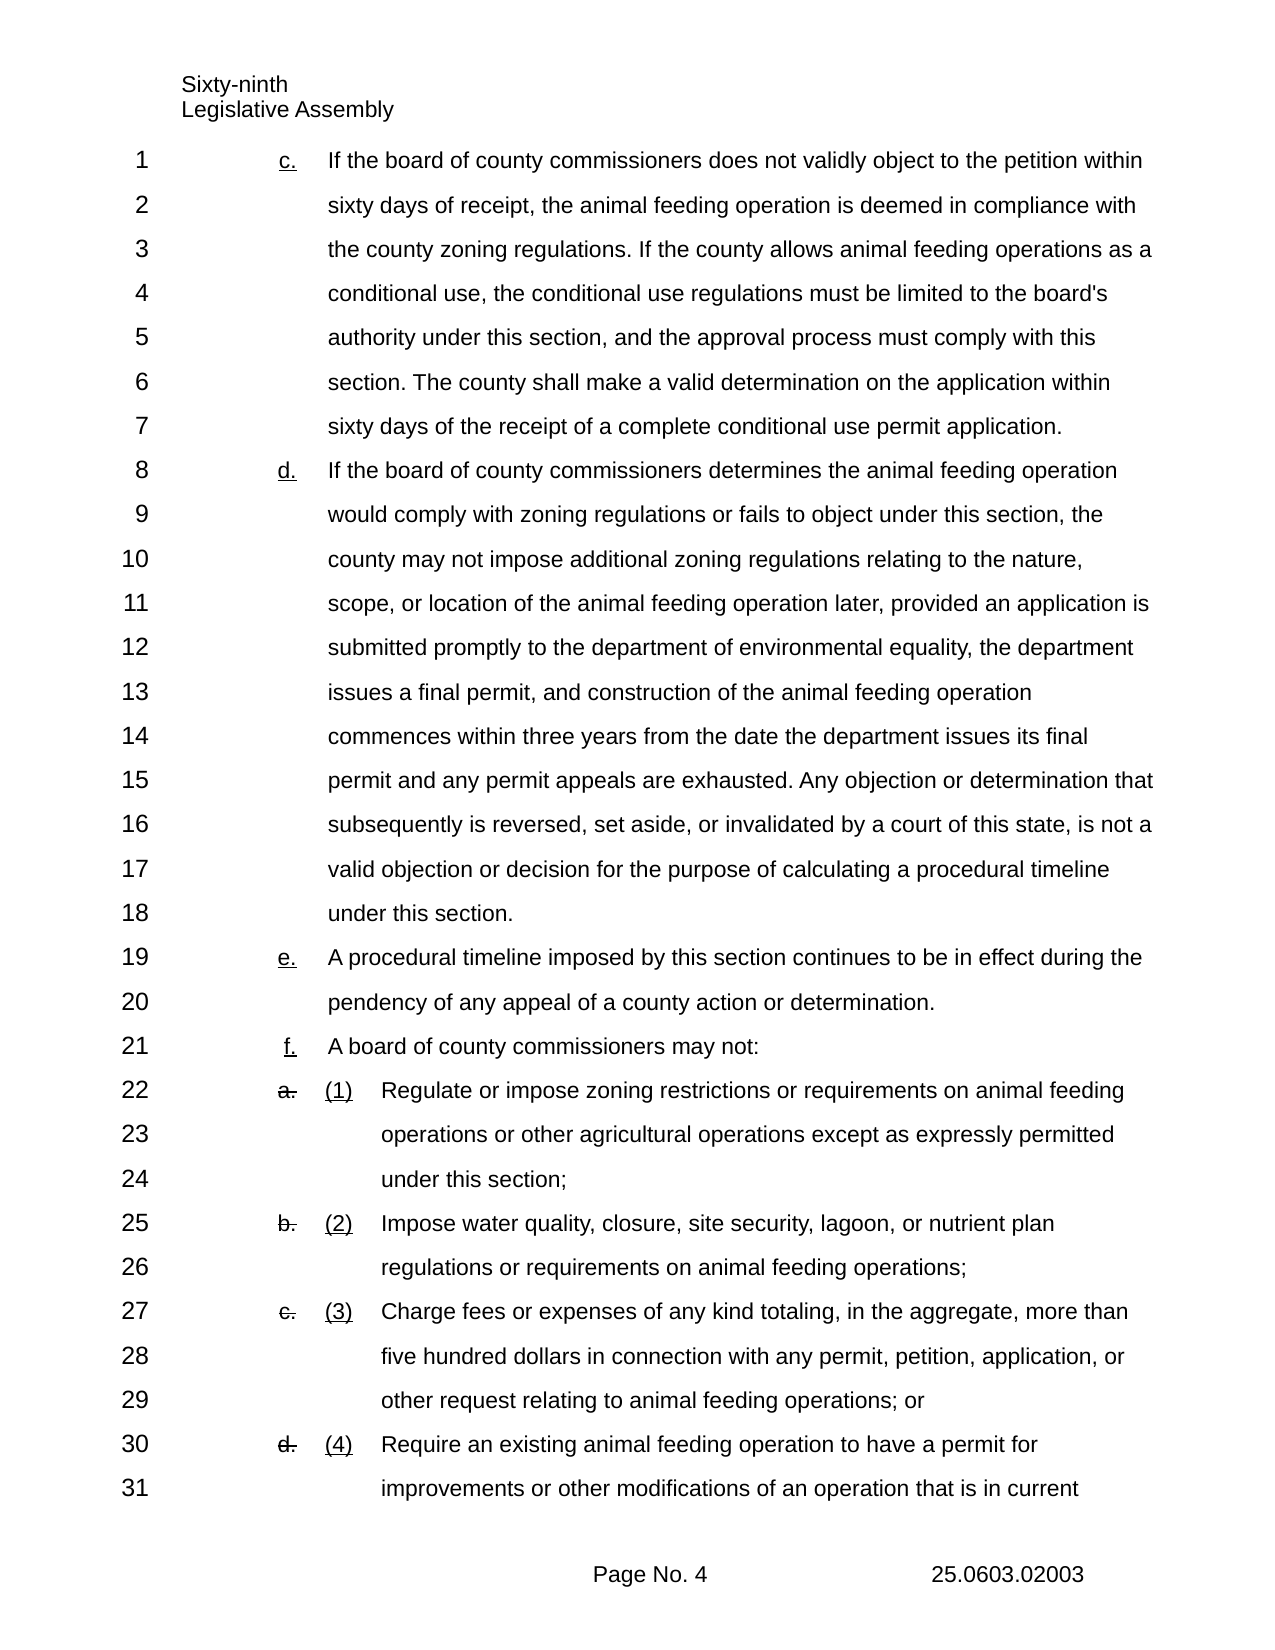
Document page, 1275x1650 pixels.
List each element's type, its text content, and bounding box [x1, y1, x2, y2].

text d. (4) Require an existing animal feeding operation to have a permit for improvements or other modifications of an operation that is in current [181, 1417, 1154, 1506]
text e. A procedural timeline imposed by this section continues to be in effect during the pendency of any appeal of a county action or determination. [181, 930, 1154, 1019]
text c. (3) Charge fees or expenses of any kind totaling, in the aggregate, more than five hundred dollars in connection with any permit, petition, application, or other request relating to animal feeding operations; or [181, 1284, 1154, 1417]
text b. (2) Impose water quality, closure, site security, lagoon, or nutrient plan regulations or requirements on animal feeding operations; [181, 1196, 1154, 1284]
text d. If the board of county commissioners determines the animal feeding operation would comply with zoning regulations or fails to object under this section, the county may not impose additional zoning regulations relating to the nature, scope, or location of the animal feeding operation later, provided an application is submitted promptly to the department of environmental equality, the department issues a final permit, and construction of the animal feeding operation commences within three years from the date the department issues its final permit and any permit appeals are exhausted. Any objection or determination that subsequently is reversed, set aside, or invalidated by a court of this state, is not a valid objection or decision for the purpose of calculating a procedural timeline under this section. [181, 443, 1154, 930]
text f. A board of county commissioners may not: [181, 1019, 1154, 1063]
text a. (1) Regulate or impose zoning restrictions or requirements on animal feeding operations or other agricultural operations except as expressly permitted under this section; [181, 1063, 1154, 1196]
text c. If the board of county commissioners does not validly object to the petition within sixty days of receipt, the animal feeding operation is deemed in compliance with the county zoning regulations. If the county allows animal feeding operations as a conditional use, the conditional use regulations must be limited to the board's authority under this section, and the approval process must comply with this section. The county shall make a valid determination on the application within sixty days of the receipt of a complete conditional use permit application. [181, 133, 1154, 443]
